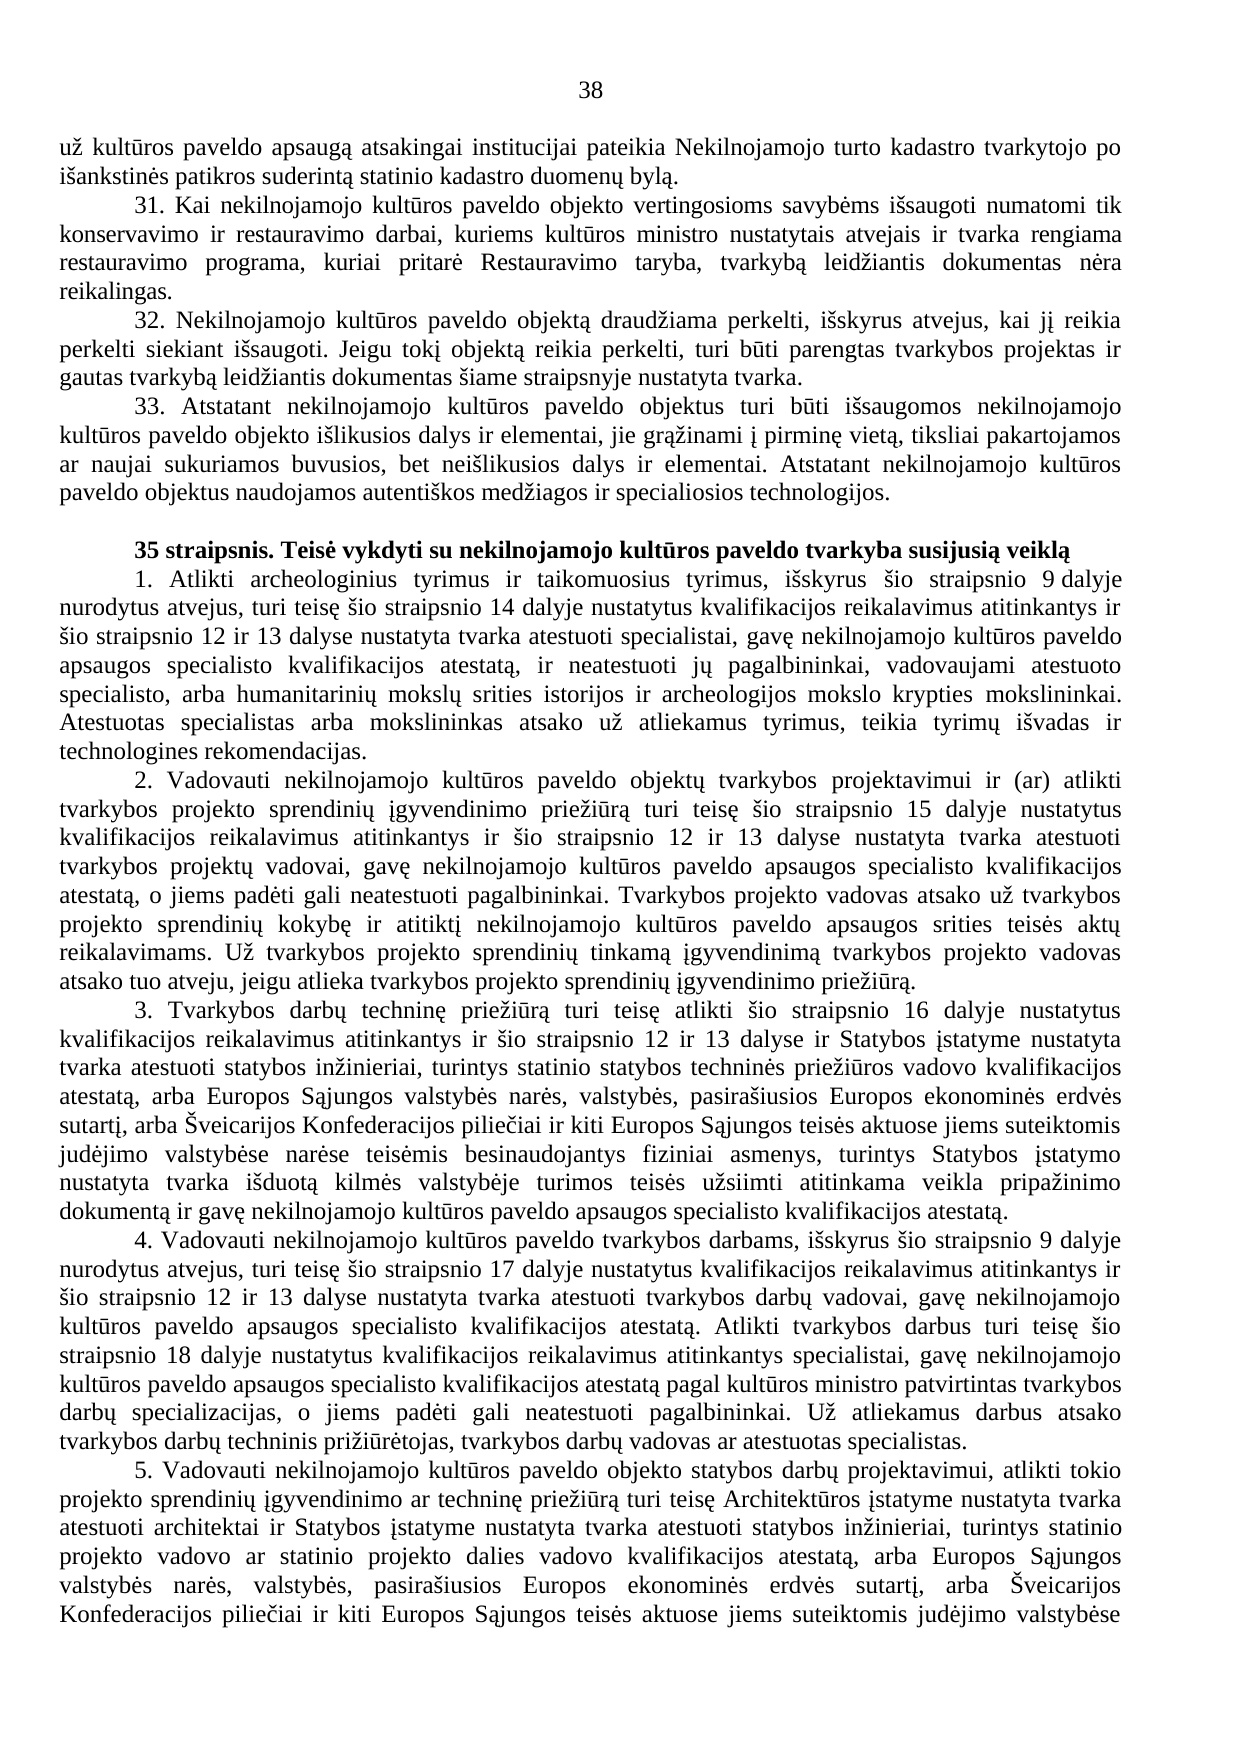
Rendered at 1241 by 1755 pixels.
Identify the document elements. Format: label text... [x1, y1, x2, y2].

text 5. Vadovauti nekilnojamojo kultūros paveldo objekto statybos darbų projektavimui, atlikti tokio projekto sprendinių įgyvendinimo ar techninę priežiūrą turi teisę Architektūros įstatyme nustatyta tvarka atestuoti architektai ir Statybos įstatyme nustatyta tvarka atestuoti statybos inžinieriai, turintys statinio projekto vadovo ar statinio projekto dalies vadovo kvalifikacijos atestatą, arba Europos Sąjungos valstybės narės, valstybės, pasirašiusios Europos ekonominės erdvės sutartį, arba Šveicarijos Konfederacijos piliečiai ir kiti Europos Sąjungos teisės aktuose jiems suteiktomis judėjimo valstybėse [59, 1455, 1122, 1627]
text už kultūros paveldo apsaugą atsakingai institucijai pateikia Nekilnojamojo turto kadastro tvarkytojo po išankstinės patikros suderintą statinio kadastro duomenų bylą. [59, 132, 1122, 190]
text 3. Tvarkybos darbų techninę priežiūrą turi teisę atlikti šio straipsnio 16 dalyje nustatytus kvalifikacijos reikalavimus atitinkantys ir šio straipsnio 12 ir 13 dalyse ir Statybos įstatyme nustatyta tvarka atestuoti statybos inžinieriai, turintys statinio statybos techninės priežiūros vadovo kvalifikacijos atestatą, arba Europos Sąjungos valstybės narės, valstybės, pasirašiusios Europos ekonominės erdvės sutartį, arba Šveicarijos Konfederacijos piliečiai ir kiti Europos Sąjungos teisės aktuose jiems suteiktomis judėjimo valstybėse narėse teisėmis besinaudojantys fiziniai asmenys, turintys Statybos įstatymo nustatyta tvarka išduotą kilmės valstybėje turimos teisės užsiimti atitinkama veikla pripažinimo dokumentą ir gavę nekilnojamojo kultūros paveldo apsaugos specialisto kvalifikacijos atestatą. [59, 995, 1122, 1225]
text 33. Atstatant nekilnojamojo kultūros paveldo objektus turi būti išsaugomos nekilnojamojo kultūros paveldo objekto išlikusios dalys ir elementai, jie grąžinami į pirminę vietą, tiksliai pakartojamos ar naujai sukuriamos buvusios, bet neišlikusios dalys ir elementai. Atstatant nekilnojamojo kultūros paveldo objektus naudojamos autentiškos medžiagos ir specialiosios technologijos. [59, 391, 1122, 506]
subtitle 35 straipsnis. Teisė vykdyti su nekilnojamojo kultūros paveldo tvarkyba susijusią veiklą [134, 535, 1122, 564]
text 1. Atlikti archeologinius tyrimus ir taikomuosius tyrimus, išskyrus šio straipsnio 9 dalyje nurodytus atvejus, turi teisę šio straipsnio 14 dalyje nustatytus kvalifikacijos reikalavimus atitinkantys ir šio straipsnio 12 ir 13 dalyse nustatyta tvarka atestuoti specialistai, gavę nekilnojamojo kultūros paveldo apsaugos specialisto kvalifikacijos atestatą, ir neatestuoti jų pagalbininkai, vadovaujami atestuoto specialisto, arba humanitarinių mokslų srities istorijos ir archeologijos mokslo krypties mokslininkai. Atestuotas specialistas arba mokslininkas atsako už atliekamus tyrimus, teikia tyrimų išvadas ir technologines rekomendacijas. [59, 564, 1122, 765]
text 2. Vadovauti nekilnojamojo kultūros paveldo objektų tvarkybos projektavimui ir (ar) atlikti tvarkybos projekto sprendinių įgyvendinimo priežiūrą turi teisę šio straipsnio 15 dalyje nustatytus kvalifikacijos reikalavimus atitinkantys ir šio straipsnio 12 ir 13 dalyse nustatyta tvarka atestuoti tvarkybos projektų vadovai, gavę nekilnojamojo kultūros paveldo apsaugos specialisto kvalifikacijos atestatą, o jiems padėti gali neatestuoti pagalbininkai. Tvarkybos projekto vadovas atsako už tvarkybos projekto sprendinių kokybę ir atitiktį nekilnojamojo kultūros paveldo apsaugos srities teisės aktų reikalavimams. Už tvarkybos projekto sprendinių tinkamą įgyvendinimą tvarkybos projekto vadovas atsako tuo atveju, jeigu atlieka tvarkybos projekto sprendinių įgyvendinimo priežiūrą. [59, 765, 1122, 995]
text 31. Kai nekilnojamojo kultūros paveldo objekto vertingosioms savybėms išsaugoti numatomi tik konservavimo ir restauravimo darbai, kuriems kultūros ministro nustatytais atvejais ir tvarka rengiama restauravimo programa, kuriai pritarė Restauravimo taryba, tvarkybą leidžiantis dokumentas nėra reikalingas. [59, 190, 1122, 305]
text 4. Vadovauti nekilnojamojo kultūros paveldo tvarkybos darbams, išskyrus šio straipsnio 9 dalyje nurodytus atvejus, turi teisę šio straipsnio 17 dalyje nustatytus kvalifikacijos reikalavimus atitinkantys ir šio straipsnio 12 ir 13 dalyse nustatyta tvarka atestuoti tvarkybos darbų vadovai, gavę nekilnojamojo kultūros paveldo apsaugos specialisto kvalifikacijos atestatą. Atlikti tvarkybos darbus turi teisę šio straipsnio 18 dalyje nustatytus kvalifikacijos reikalavimus atitinkantys specialistai, gavę nekilnojamojo kultūros paveldo apsaugos specialisto kvalifikacijos atestatą pagal kultūros ministro patvirtintas tvarkybos darbų specializacijas, o jiems padėti gali neatestuoti pagalbininkai. Už atliekamus darbus atsako tvarkybos darbų techninis prižiūrėtojas, tvarkybos darbų vadovas ar atestuotas specialistas. [59, 1225, 1122, 1455]
text 32. Nekilnojamojo kultūros paveldo objektą draudžiama perkelti, išskyrus atvejus, kai jį reikia perkelti siekiant išsaugoti. Jeigu tokį objektą reikia perkelti, turi būti parengtas tvarkybos projektas ir gautas tvarkybą leidžiantis dokumentas šiame straipsnyje nustatyta tvarka. [59, 305, 1122, 391]
